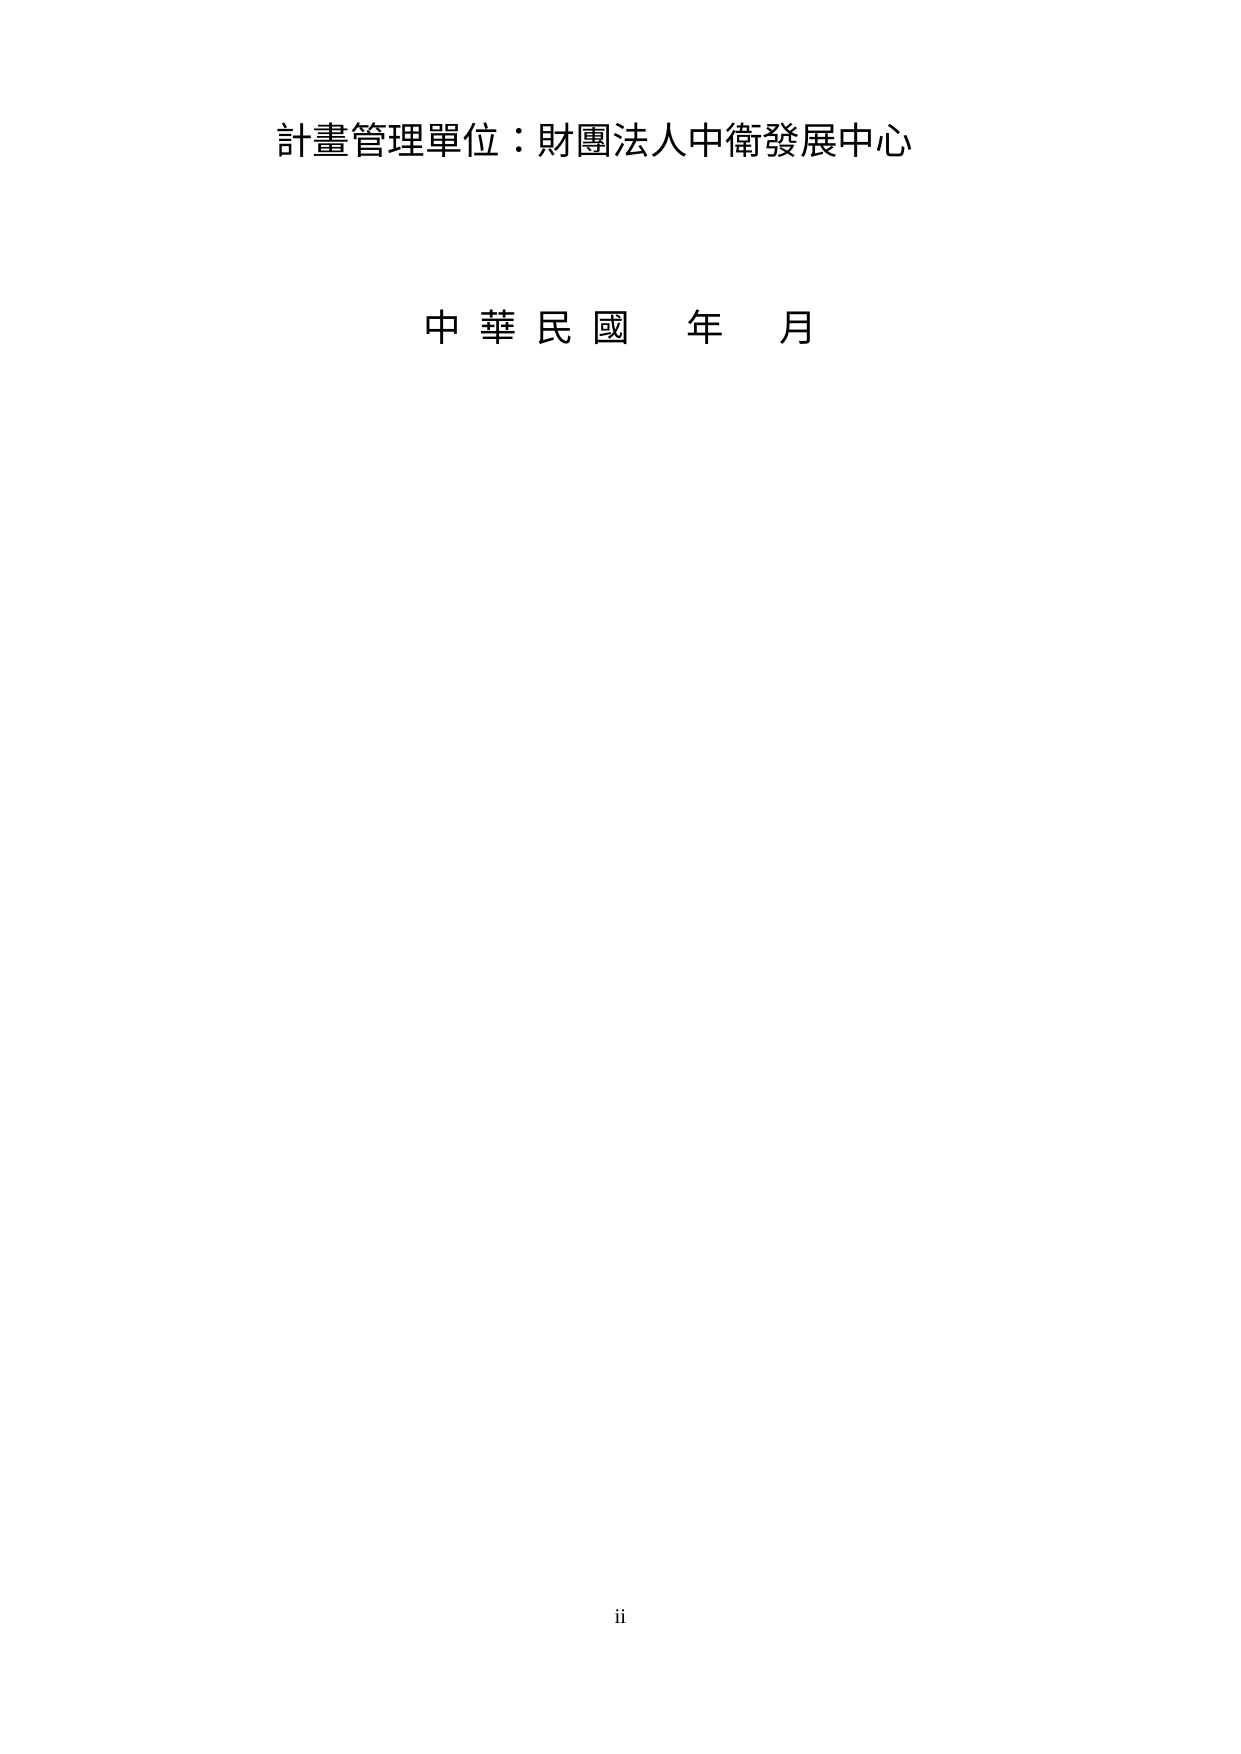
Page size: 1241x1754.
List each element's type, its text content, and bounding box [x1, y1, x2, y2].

text 中 華 民 國 年 月 [187, 284, 1053, 346]
text 計畫管理單位：財團法人中衛發展中心 [187, 96, 1053, 159]
